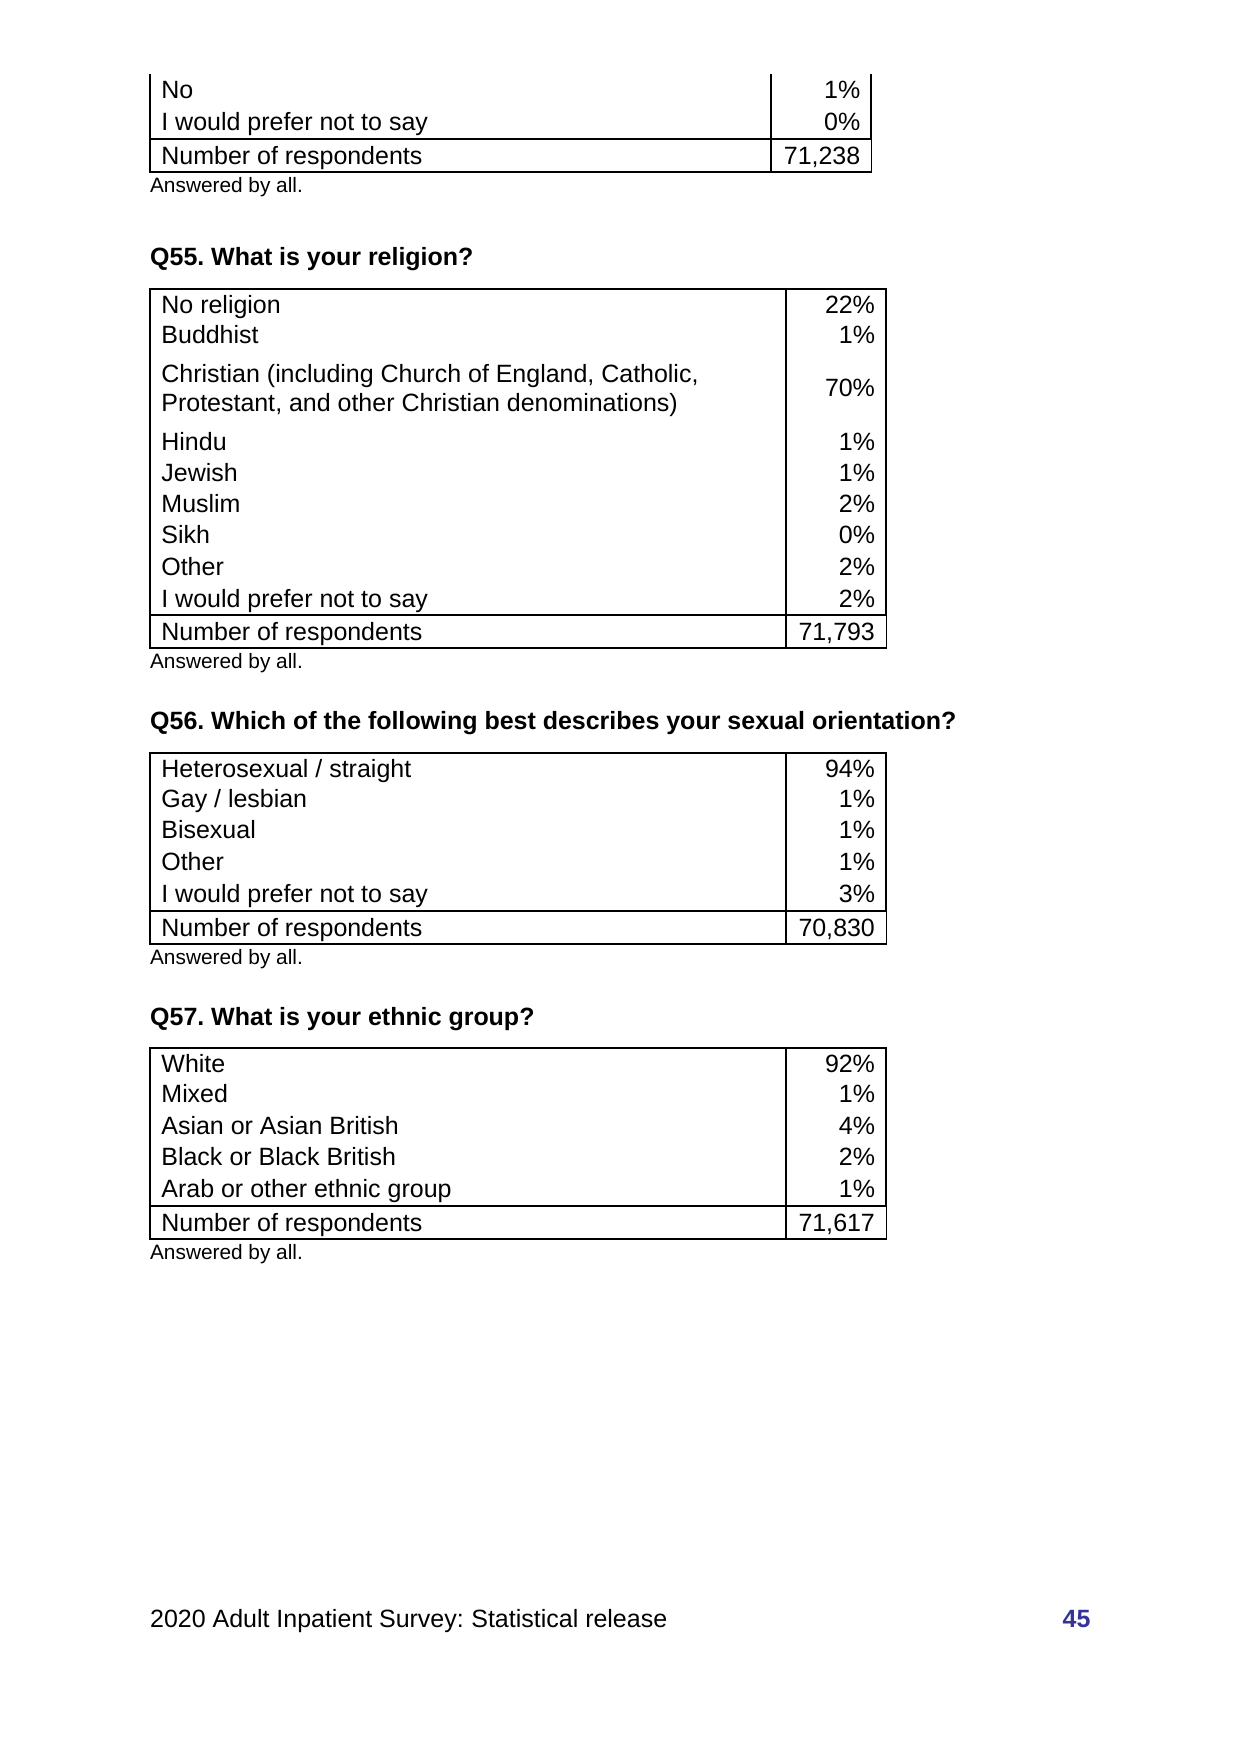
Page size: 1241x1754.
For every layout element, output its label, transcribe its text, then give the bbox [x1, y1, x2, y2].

table_cell 1% [772, 74, 870, 105]
text Q56. Which of the following best describes your sexual orientation? [150, 706, 1090, 735]
text Q57. What is your ethnic group? [150, 1001, 1090, 1030]
table_cell Black or Black British [151, 1141, 785, 1172]
text Answered by all. [150, 1240, 1090, 1264]
table_cell 4% [787, 1110, 885, 1141]
table_cell Gay / lesbian [151, 783, 785, 814]
table_cell Muslim [151, 488, 785, 519]
table_cell 2% [787, 1141, 885, 1172]
table_cell 71,238 [772, 140, 871, 171]
table_cell 70,830 [787, 912, 886, 942]
table_header White [151, 1049, 785, 1078]
table_cell 70% [787, 350, 885, 425]
table_cell Number of respondents [151, 912, 785, 942]
table_cell I would prefer not to say [151, 105, 770, 138]
table_cell Jewish [151, 457, 785, 488]
table_cell Hindu [151, 425, 785, 457]
text Answered by all. [150, 173, 1090, 197]
text Answered by all. [150, 944, 1090, 968]
table_cell 1% [787, 457, 885, 488]
table_header Heterosexual / straight [151, 754, 785, 783]
table_cell I would prefer not to say [151, 582, 785, 614]
table_cell Number of respondents [151, 1207, 785, 1238]
table_header 22% [787, 290, 885, 319]
table_cell Sikh [151, 519, 785, 550]
table_cell 71,617 [787, 1207, 886, 1238]
table_cell 2% [787, 550, 885, 582]
table_cell 2% [787, 582, 885, 614]
table_cell 1% [787, 1172, 885, 1205]
table_cell 2% [787, 488, 885, 519]
table_header 92% [787, 1049, 885, 1078]
table_cell 3% [787, 877, 885, 909]
table_cell 0% [787, 519, 885, 550]
table_cell 1% [787, 425, 885, 457]
table_cell 71,793 [787, 616, 886, 647]
table_header No religion [151, 290, 785, 319]
table_cell Mixed [151, 1078, 785, 1109]
table_cell Christian (including Church of England, Catholic, Protestant, and other Christian denominations) [151, 350, 785, 425]
table_cell I would prefer not to say [151, 877, 785, 909]
table_cell 1% [787, 846, 885, 877]
table_cell Arab or other ethnic group [151, 1172, 785, 1205]
table_cell Asian or Asian British [151, 1110, 785, 1141]
table_cell 1% [787, 814, 885, 846]
text Answered by all. [150, 649, 1090, 673]
table_header 94% [787, 754, 885, 783]
table_cell Number of respondents [151, 140, 770, 171]
table_cell Number of respondents [151, 616, 785, 647]
table_cell Other [151, 846, 785, 877]
table_cell 1% [787, 783, 885, 814]
table_cell 1% [787, 319, 885, 350]
text Q55. What is your religion? [150, 242, 1090, 271]
table_cell Other [151, 550, 785, 582]
table_cell No [151, 74, 770, 105]
table_cell Bisexual [151, 814, 785, 846]
table_cell Buddhist [151, 319, 785, 350]
table_cell 0% [772, 105, 870, 138]
table_cell 1% [787, 1078, 885, 1109]
